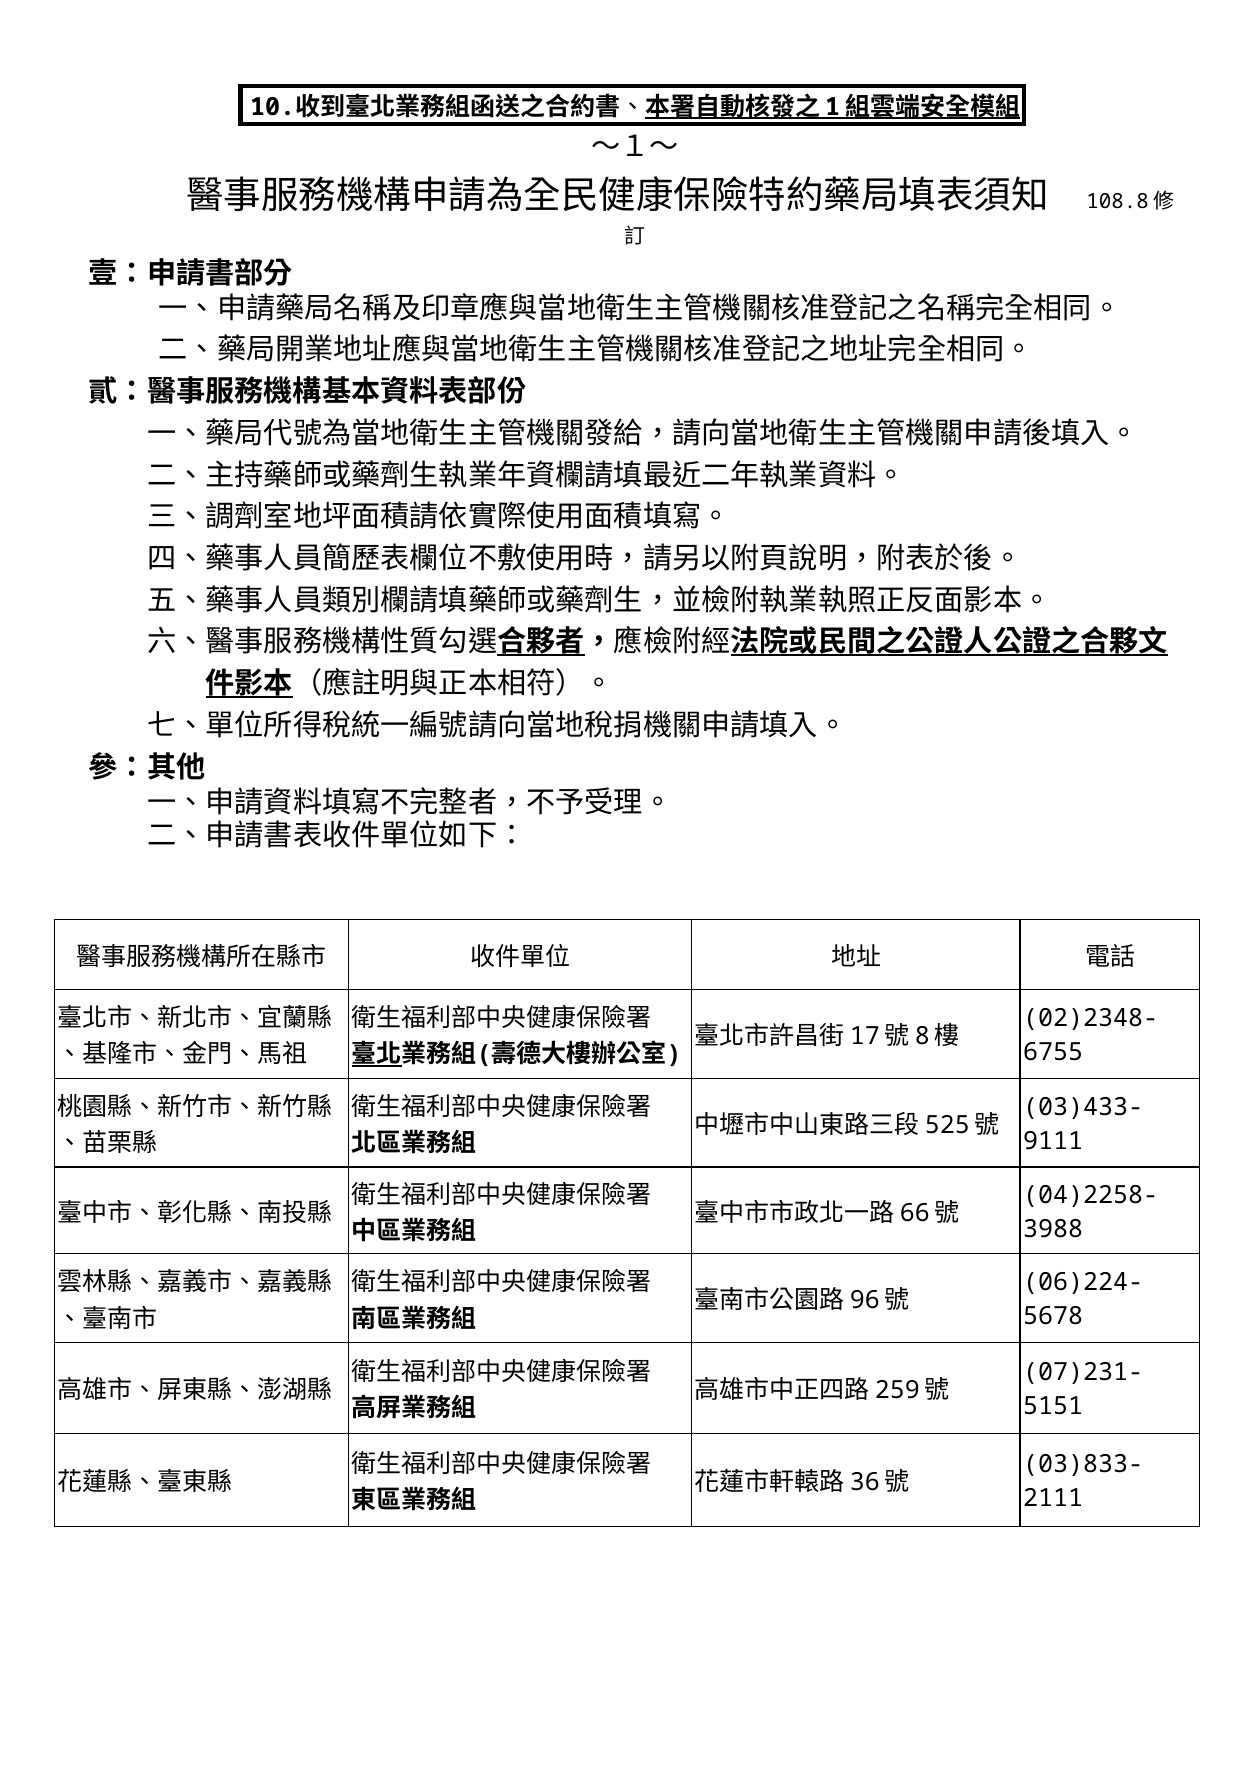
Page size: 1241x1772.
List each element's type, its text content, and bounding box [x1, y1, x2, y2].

table_cell 衛生福利部中央健康保險署 中區業務組 [349, 1168, 691, 1253]
text 10.收到臺北業務組函送之合約書、本署自動核發之1組雲端安全模組 [243, 88, 1022, 122]
text 七、單位所得稅統一編號請向當地稅捐機關申請填入。 [147, 702, 1181, 743]
table_cell 臺中市市政北一路66號 [692, 1168, 1019, 1253]
table_cell 花蓮縣、臺東縣 [55, 1434, 348, 1526]
text [1026, 86, 1181, 123]
table_cell 臺北市許昌街17號8樓 [692, 990, 1019, 1078]
text 參：其他 [88, 743, 1181, 786]
table_header 地址 [692, 920, 1019, 988]
table_cell 臺南市公園路96號 [692, 1254, 1019, 1342]
text 一、申請藥局名稱及印章應與當地衛生主管機關核准登記之名稱完全相同。 [88, 292, 1181, 325]
table_cell 花蓮市軒轅路36號 [692, 1434, 1019, 1526]
table_cell 高雄市中正四路259號 [692, 1343, 1019, 1433]
table_cell 衛生福利部中央健康保險署 高屏業務組 [349, 1343, 691, 1433]
table_header 電話 [1021, 920, 1199, 988]
table_cell (06)224-5678 [1021, 1254, 1199, 1342]
table_cell 衛生福利部中央健康保險署 北區業務組 [349, 1079, 691, 1166]
text 二、主持藥師或藥劑生執業年資欄請填最近二年執業資料。 [147, 452, 1181, 493]
text 貳：醫事服務機構基本資料表部份 [88, 368, 1181, 410]
text 一、藥局代號為當地衛生主管機關發給，請向當地衛生主管機關申請後填入。 [147, 410, 1181, 452]
text 二、申請書表收件單位如下： [147, 819, 1181, 852]
text 壹：申請書部分 [88, 250, 1181, 292]
table_header 收件單位 [349, 920, 691, 988]
text 一、申請資料填寫不完整者，不予受理。 [147, 786, 1181, 819]
table_cell 桃園縣、新竹市、新竹縣 、苗栗縣 [55, 1079, 348, 1166]
text 五、藥事人員類別欄請填藥師或藥劑生，並檢附執業執照正反面影本。 [147, 577, 1181, 618]
table_cell (07)231-5151 [1021, 1343, 1199, 1433]
table_cell 衛生福利部中央健康保險署 東區業務組 [349, 1434, 691, 1526]
table_cell 衛生福利部中央健康保險署 南區業務組 [349, 1254, 691, 1342]
table_cell 高雄市、屏東縣、澎湖縣 [55, 1343, 348, 1433]
text 醫事服務機構申請為全民健康保險特約藥局填表須知 108.8修訂 [88, 165, 1181, 250]
table_cell (04)2258-3988 [1021, 1168, 1199, 1253]
text 二、藥局開業地址應與當地衛生主管機關核准登記之地址完全相同。 [88, 325, 1181, 368]
text 四、藥事人員簡歷表欄位不敷使用時，請另以附頁說明，附表於後。 [147, 535, 1181, 577]
table_cell 衛生福利部中央健康保險署 臺北業務組(壽德大樓辦公室) [349, 990, 691, 1078]
table_cell (03)833-2111 [1021, 1434, 1199, 1526]
table_header 醫事服務機構所在縣市 [55, 920, 348, 988]
table_cell 臺中市、彰化縣、南投縣 [55, 1168, 348, 1253]
text 三、調劑室地坪面積請依實際使用面積填寫。 [147, 493, 1181, 535]
table_cell (03)433-9111 [1021, 1079, 1199, 1166]
table_cell 中壢市中山東路三段525號 [692, 1079, 1019, 1166]
text 六、醫事服務機構性質勾選合夥者，應檢附經法院或民間之公證人公證之合夥文件影本（應註明與正本相符）。 [147, 618, 1181, 702]
table_cell 臺北市、新北市、宜蘭縣 、基隆市、金門、馬祖 [55, 990, 348, 1078]
table_cell (02)2348-6755 [1021, 990, 1199, 1078]
text [88, 86, 238, 123]
text ～１～ [88, 123, 1181, 165]
table_cell 雲林縣、嘉義市、嘉義縣 、臺南市 [55, 1254, 348, 1342]
